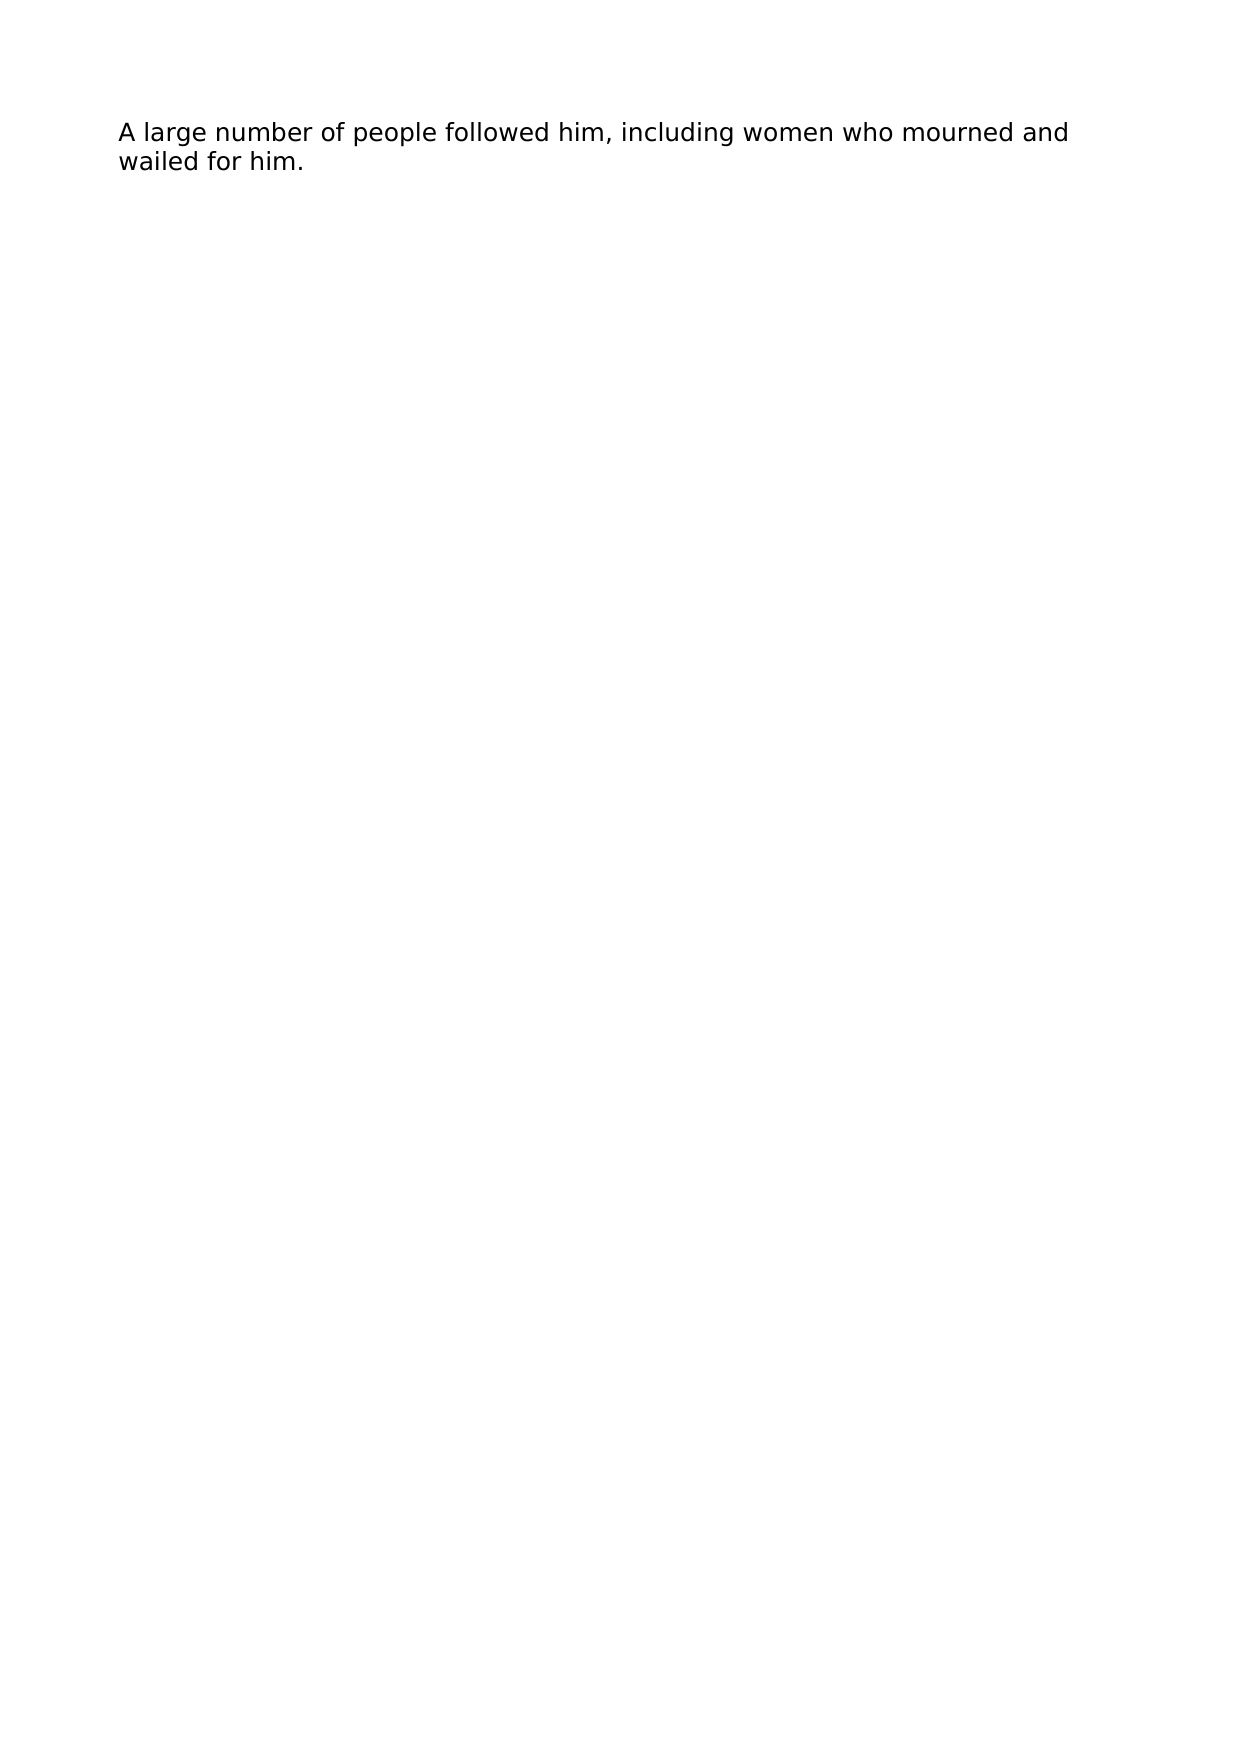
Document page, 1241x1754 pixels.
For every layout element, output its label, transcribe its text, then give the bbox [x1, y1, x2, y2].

text A large number of people followed him, including women who mourned and wailed for him. [118, 118, 1122, 176]
